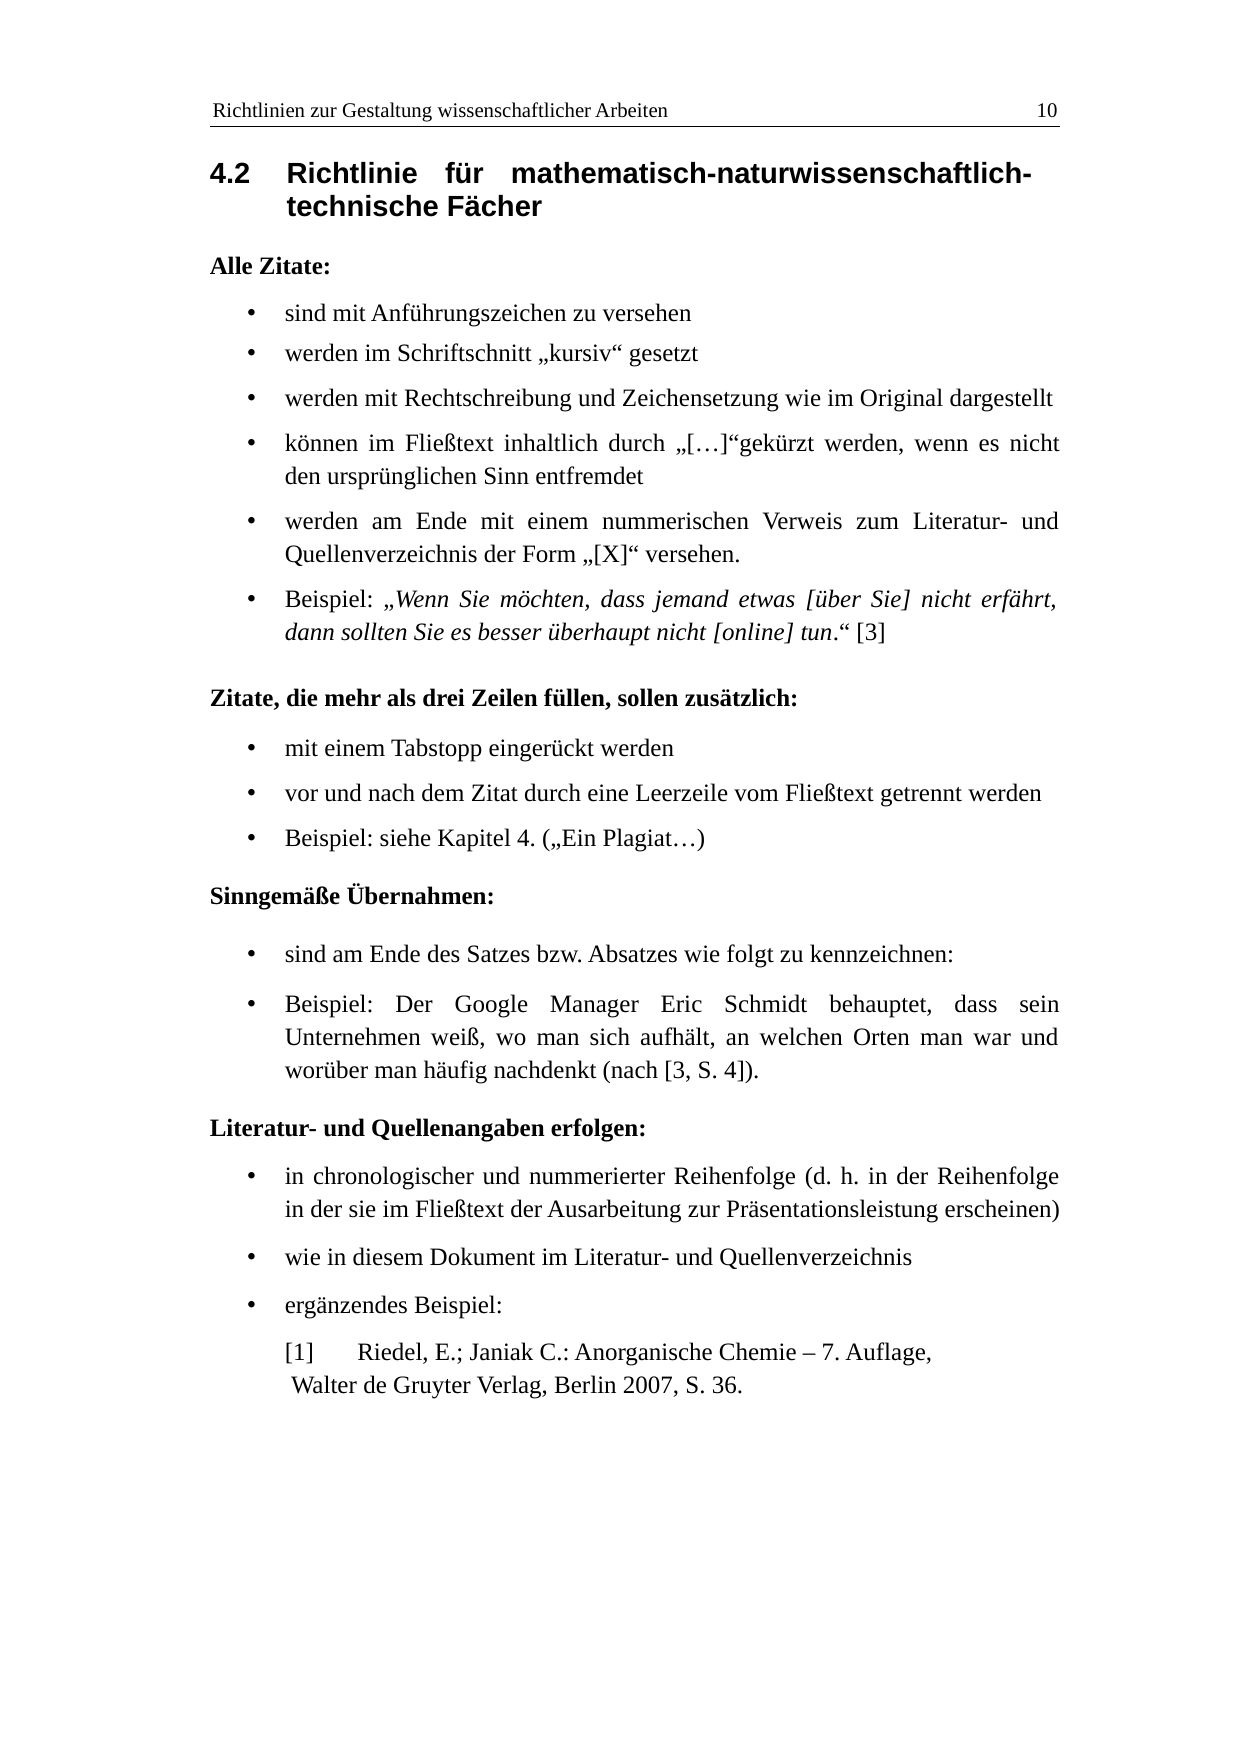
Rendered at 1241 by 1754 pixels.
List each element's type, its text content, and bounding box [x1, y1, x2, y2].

list in chronologischer und nummerierter Reihenfolge (d. h. in der Reihenfolge in der sie im Fließtext der Ausarbeitung zur Präsentationsleistung erscheinen) [247, 1161, 1060, 1223]
list Beispiel: „Wenn Sie möchten, dass jemand etwas [über Sie] nicht erfährt, dann sollten Sie es besser überhaupt nicht [online] tun.“ [3] [247, 584, 1060, 645]
list mit einem Tabstopp eingerückt werden [247, 733, 1060, 762]
list Beispiel: Der Google Manager Eric Schmidt behauptet, dass sein Unternehmen weiß, wo man sich aufhält, an welchen Orten man war und worüber man häufig nachdenkt (nach [3, S. 4]). [247, 989, 1060, 1084]
list sind mit Anführungszeichen zu versehen [247, 298, 1060, 327]
list werden im Schriftschnitt „kursiv“ gesetzt [247, 338, 1060, 367]
text Literatur- und Quellenangaben erfolgen: [209, 1113, 1060, 1142]
text Zitate, die mehr als drei Zeilen füllen, sollen zusätzlich: [209, 683, 1060, 711]
list sind am Ende des Satzes bzw. Absatzes wie folgt zu kennzeichnen: [247, 939, 1060, 967]
list wie in diesem Dokument im Literatur- und Quellenverzeichnis [247, 1242, 1060, 1271]
list ergänzendes Beispiel: [247, 1290, 1060, 1318]
list werden am Ende mit einem nummerischen Verweis zum Literatur- und Quellenverzeichnis der Form „[X]“ versehen. [247, 506, 1060, 568]
subtitle Richtlinie für mathematisch-naturwissenschaftlich- technische Fächer [209, 156, 1060, 223]
list vor und nach dem Zitat durch eine Leerzeile vom Fließtext getrennt werden [247, 778, 1060, 807]
text Sinngemäße Übernahmen: [209, 881, 1060, 909]
list Beispiel: siehe Kapitel 4. („Ein Plagiat…) [247, 823, 1060, 852]
list können im Fließtext inhaltlich durch „[…]“gekürzt werden, wenn es nicht den ursprünglichen Sinn entfremdet [247, 428, 1060, 490]
list [1] Riedel, E.; Janiak C.: Anorganische Chemie – 7. Auflage, Walter de Gruyter Verlag, Berlin 2007, S. 36. [247, 1337, 1060, 1399]
text Alle Zitate: [209, 251, 1060, 280]
list werden mit Rechtschreibung und Zeichensetzung wie im Original dargestellt [247, 383, 1060, 412]
